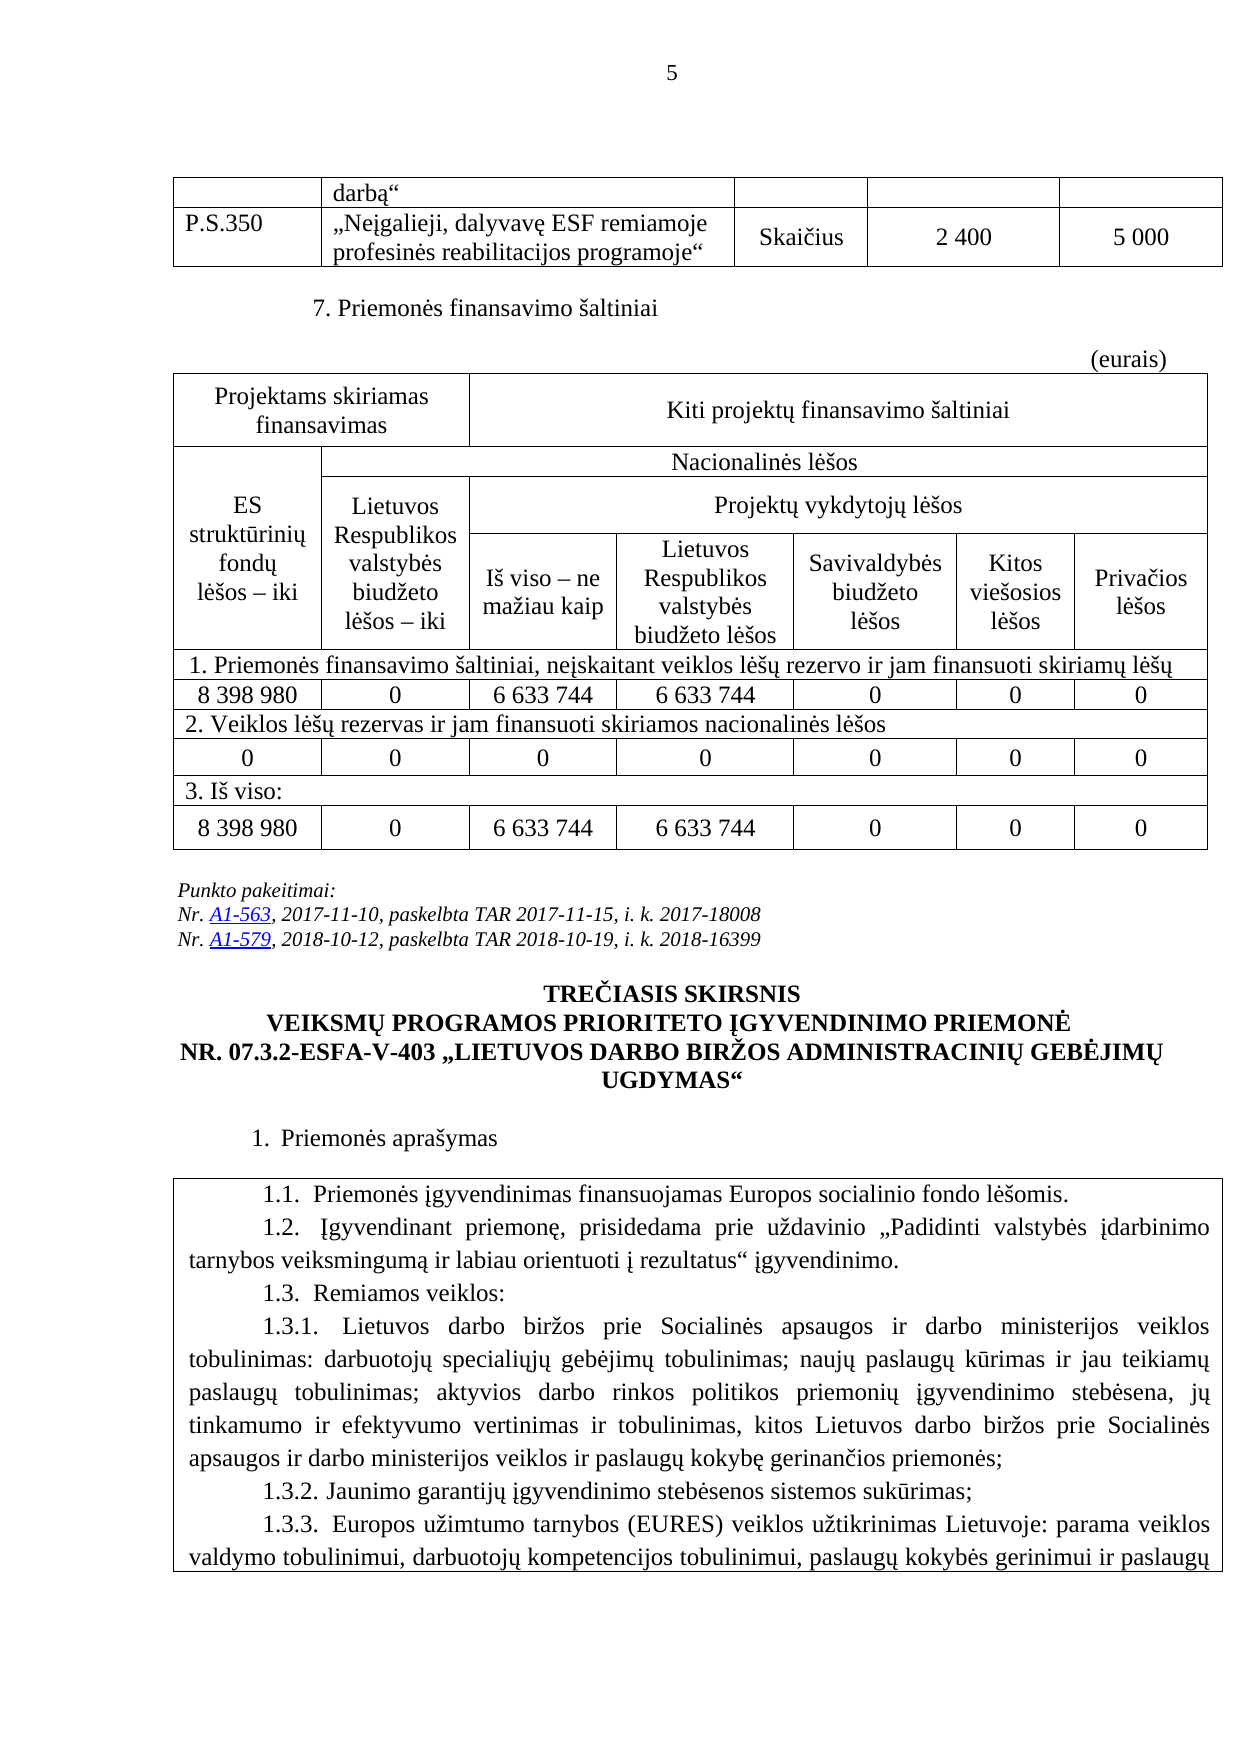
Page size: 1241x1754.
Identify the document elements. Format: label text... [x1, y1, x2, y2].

table_cell 0 [957, 680, 1074, 708]
table_cell 0 [1075, 739, 1207, 775]
table_cell 5 000 [1060, 208, 1222, 266]
table_cell 6 633 744 [617, 806, 793, 848]
text Nr. A1-563, 2017-11-10, paskelbta TAR 2017-11-15, i. k. 2017-18008 [177, 902, 1167, 926]
table_cell 6 633 744 [470, 680, 616, 708]
table_header Projektams skiriamas finansavimas [174, 374, 469, 446]
table_cell darbą“ [322, 178, 734, 207]
text VEIKSMŲ PROGRAMOS PRIORITETO ĮGYVENDINIMO PRIEMONĖ [177, 1008, 1167, 1037]
table_cell [735, 178, 867, 207]
table_cell 0 [957, 806, 1074, 848]
text 7. Priemonės finansavimo šaltiniai [177, 295, 1167, 321]
table_cell 0 [322, 680, 469, 708]
table_header 1.1. Priemonės įgyvendinimas finansuojamas Europos socialinio fondo lėšomis. [174, 1179, 1222, 1212]
table_cell Nacionalinės lėšos [322, 447, 1207, 476]
table_cell 0 [794, 739, 956, 775]
table_cell 0 [794, 806, 956, 848]
table_cell Projektų vykdytojų lėšos [470, 477, 1207, 533]
table_cell 0 [322, 806, 469, 848]
table_cell 3. Iš viso: [174, 776, 1207, 805]
table_cell 0 [617, 739, 793, 775]
table_cell „Neįgalieji, dalyvavę ESF remiamoje profesinės reabilitacijos programoje“ [322, 208, 734, 266]
text TREČIASIS SKIRSNIS [177, 979, 1167, 1008]
table_cell 0 [1075, 680, 1207, 708]
table_cell 1.2. Įgyvendinant priemonę, prisidedama prie uždavinio „Padidinti valstybės įdarbinimo tarnybos veiksmingumą ir labiau orientuoti į rezultatus“ įgyvendinimo. [174, 1212, 1222, 1278]
table_cell 0 [1075, 806, 1207, 848]
table_cell Skaičius [735, 208, 867, 266]
table_cell 0 [322, 739, 469, 775]
table_cell 6 633 744 [617, 680, 793, 708]
table_cell Savivaldybės biudžeto lėšos [794, 534, 956, 649]
table_cell 2. Veiklos lėšų rezervas ir jam finansuoti skiriamos nacionalinės lėšos [174, 710, 1207, 738]
text 1. Priemonės aprašymas [251, 1123, 1167, 1152]
table_cell 0 [957, 739, 1074, 775]
text (eurais) [177, 347, 1167, 373]
table_cell 0 [470, 739, 616, 775]
table_cell 1.3. Remiamos veiklos: 1.3.1. Lietuvos darbo biržos prie Socialinės apsaugos ir darbo ministerijos veiklos tobulinimas: darbuotojų specialiųjų gebėjimų tobulinimas; naujų paslaugų kūrimas ir jau teikiamų paslaugų tobulinimas; aktyvios darbo rinkos politikos priemonių įgyvendinimo stebėsena, jų tinkamumo ir efektyvumo vertinimas ir tobulinimas, kitos Lietuvos darbo biržos prie Socialinės apsaugos ir darbo ministerijos veiklos ir paslaugų kokybę gerinančios priemonės; 1.3.2. Jaunimo garantijų įgyvendinimo stebėsenos sistemos sukūrimas; 1.3.3. Europos užimtumo tarnybos (EURES) veiklos užtikrinimas Lietuvoje: parama veiklos valdymo tobulinimui, darbuotojų kompetencijos tobulinimui, paslaugų kokybės gerinimui ir paslaugų [174, 1278, 1222, 1571]
table_cell Iš viso – ne mažiau kaip [470, 534, 616, 649]
table_cell 0 [174, 739, 321, 775]
text NR. 07.3.2-ESFA-V-403 „LIETUVOS DARBO BIRŽOS ADMINISTRACINIŲ GEBĖJIMŲ UGDYMAS“ [177, 1037, 1167, 1094]
text Punkto pakeitimai: [177, 878, 1167, 902]
table_cell Kitos viešosios lėšos [957, 534, 1074, 649]
table_cell 2 400 [868, 208, 1059, 266]
table_cell 8 398 980 [174, 806, 321, 848]
table_cell 1. Priemonės finansavimo šaltiniai, neįskaitant veiklos lėšų rezervo ir jam finansuoti skiriamų lėšų [174, 650, 1207, 679]
table_cell 6 633 744 [470, 806, 616, 848]
text Nr. A1-579, 2018-10-12, paskelbta TAR 2018-10-19, i. k. 2018-16399 [177, 926, 1167, 951]
table_cell [868, 178, 1059, 207]
table_cell Privačios lėšos [1075, 534, 1207, 649]
table_cell Lietuvos Respublikos valstybės biudžeto lėšos [617, 534, 793, 649]
table_cell [174, 178, 321, 207]
table_header Kiti projektų finansavimo šaltiniai [470, 374, 1207, 446]
table_cell [1060, 178, 1222, 207]
table_cell 8 398 980 [174, 680, 321, 708]
table_cell Lietuvos Respublikos valstybės biudžeto lėšos – iki [322, 477, 469, 649]
table_cell 0 [794, 680, 956, 708]
table_cell ES struktūrinių fondų lėšos – iki [174, 447, 321, 649]
table_cell P.S.350 [174, 208, 321, 266]
